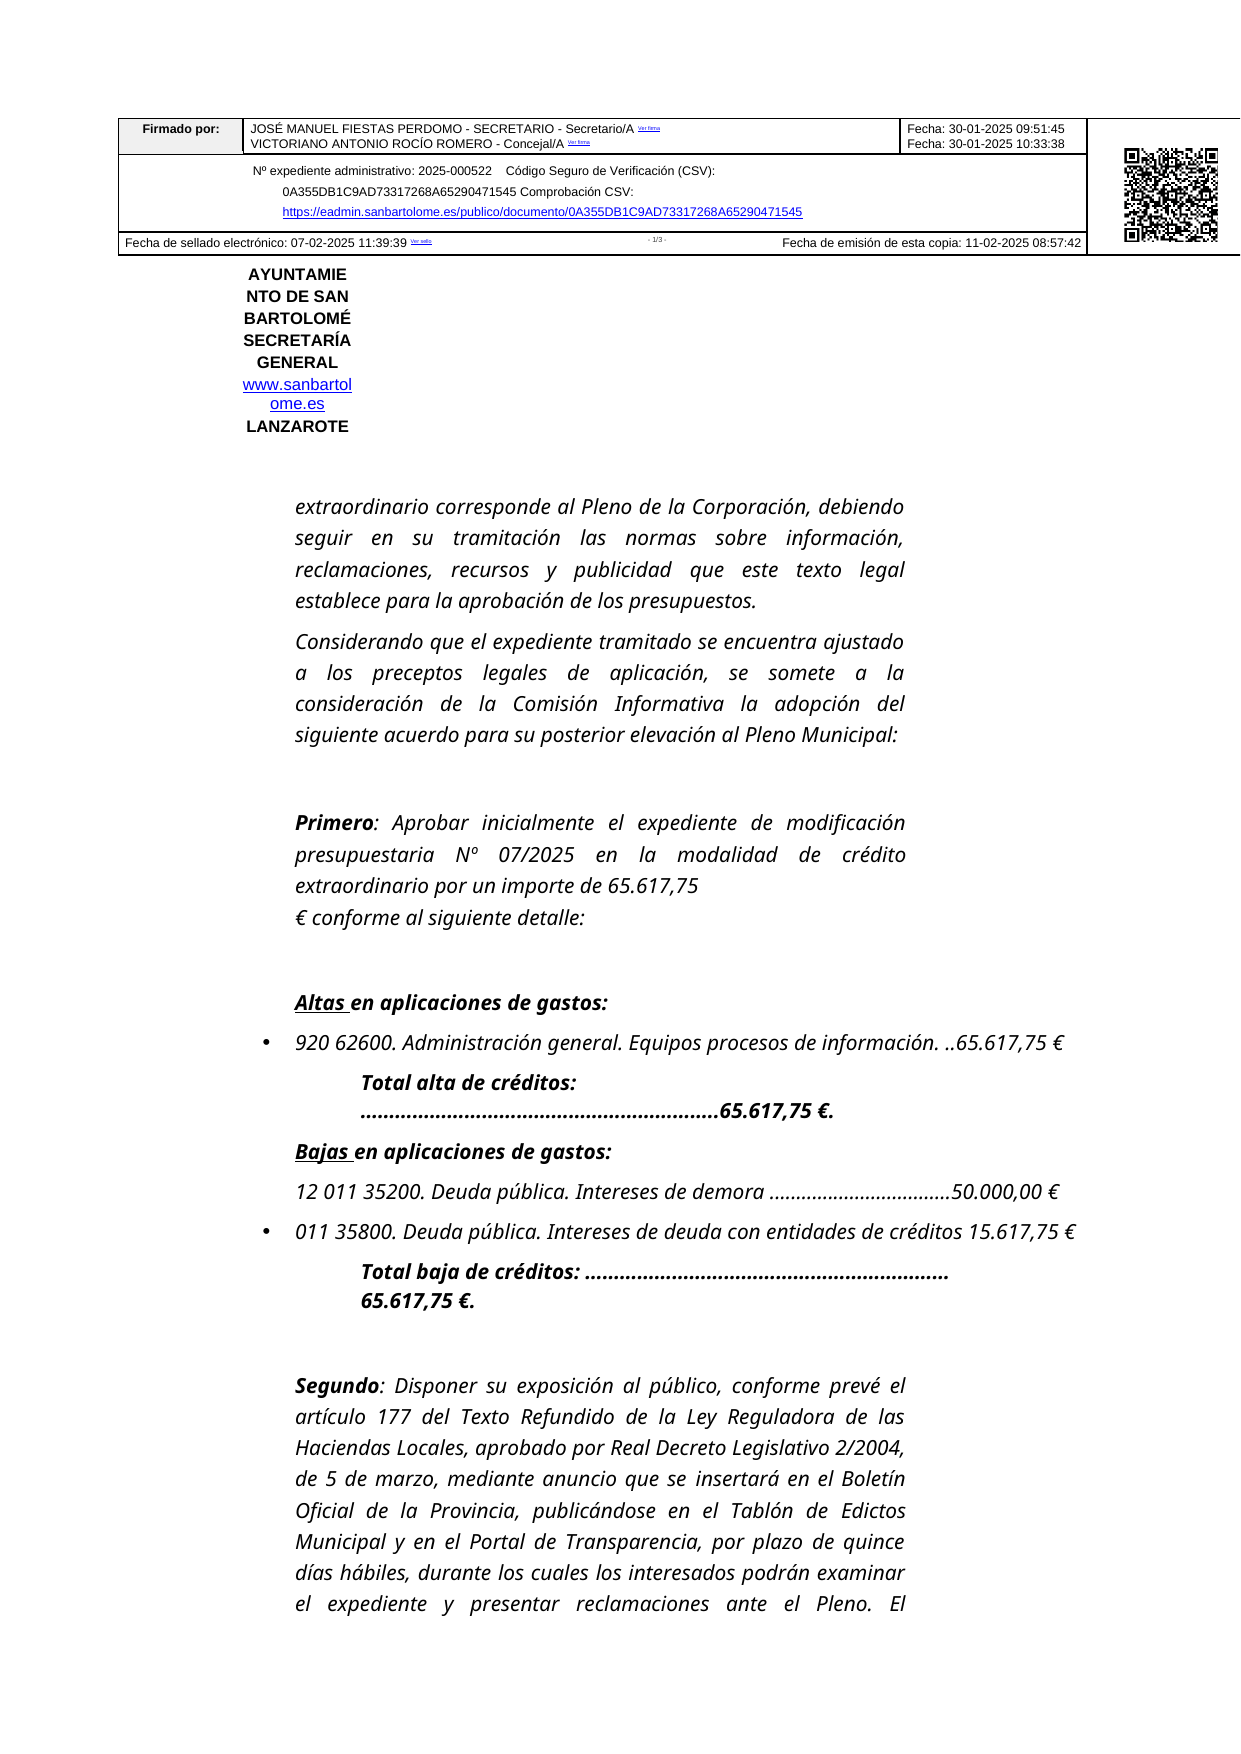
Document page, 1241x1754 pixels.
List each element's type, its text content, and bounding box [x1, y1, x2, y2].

text extraordinario corresponde al Pleno de la Corporación, debiendo seguir en su tramitación las normas sobre información, reclamaciones, recursos y publicidad que este texto legal establece para la aprobación de los presupuestos. [295, 492, 907, 614]
list 920 62600. Administración general. Equipos procesos de información. ..65.617,75 € [262, 1028, 1122, 1056]
text € conforme al siguiente detalle: [295, 903, 1122, 931]
text www.sanbartol [242, 375, 352, 392]
table_cell Nº expediente administrativo: 2025-000522 Código Seguro de Verificación (CSV): 0A355DB1C9AD73317268A65290471545 Comprobación CSV: https://eadmin.sanbartolome.es/publico/documento/0A355DB1C9AD73317268A65290471545 [119, 155, 1086, 231]
table_cell Fecha de sellado electrónico: 07-02-2025 11:39:39 Ver sello - 1/3 - Fecha de emisión de esta copia: 11-02-2025 08:57:42 [119, 233, 1086, 254]
text Bajas en aplicaciones de gastos: [295, 1137, 1122, 1165]
text Total baja de créditos: ………………………………………………………65.617,75 €. [361, 1257, 1025, 1314]
text 12 011 35200. Deuda pública. Intereses de demora .............…………………50.000,00 € [295, 1177, 1122, 1206]
text Total alta de créditos: ……………………………………………………..65.617,75 €. [361, 1068, 1025, 1125]
text Segundo: Disponer su exposición al público, conforme prevé el artículo 177 del Texto Refundido de la Ley Reguladora de las Haciendas Locales, aprobado por Real Decreto Legislativo 2/2004, de 5 de marzo, mediante anuncio que se insertará en el Boletín Oficial de la Provincia, publicándose en el Tablón de Edictos Municipal y en el Portal de Transparencia, por plazo de quince días hábiles, durante los cuales los interesados podrán examinar el expediente y presentar reclamaciones ante el Pleno. El [295, 1371, 908, 1618]
text Altas en aplicaciones de gastos: [295, 988, 1122, 1016]
table_header Firmado por: [119, 119, 242, 151]
text AYUNTAMIENTO DE SAN BARTOLOMÉ SECRETARÍA GENERAL [242, 265, 352, 372]
text Primero: Aprobar inicialmente el expediente de modificación presupuestaria Nº 07/2025 en la modalidad de crédito extraordinario por un importe de 65.617,75 [295, 808, 909, 899]
text Considerando que el expediente tramitado se encuentra ajustado a los preceptos legales de aplicación, se somete a la consideración de la Comisión Informativa la adopción del siguiente acuerdo para su posterior elevación al Pleno Municipal: [295, 627, 907, 749]
list 011 35800. Deuda pública. Intereses de deuda con entidades de créditos 15.617,75 € [262, 1217, 1122, 1246]
table_header JOSÉ MANUEL FIESTAS PERDOMO - SECRETARIO - Secretario/A Ver firma VICTORIANO ANTONIO ROCÍO ROMERO - Concejal/A Ver firma [244, 119, 899, 153]
table_header [1088, 119, 1240, 254]
text ome.es [242, 393, 352, 413]
table_header Fecha: 30-01-2025 09:51:45 Fecha: 30-01-2025 10:33:38 [901, 119, 1086, 153]
text LANZAROTE [243, 417, 352, 436]
